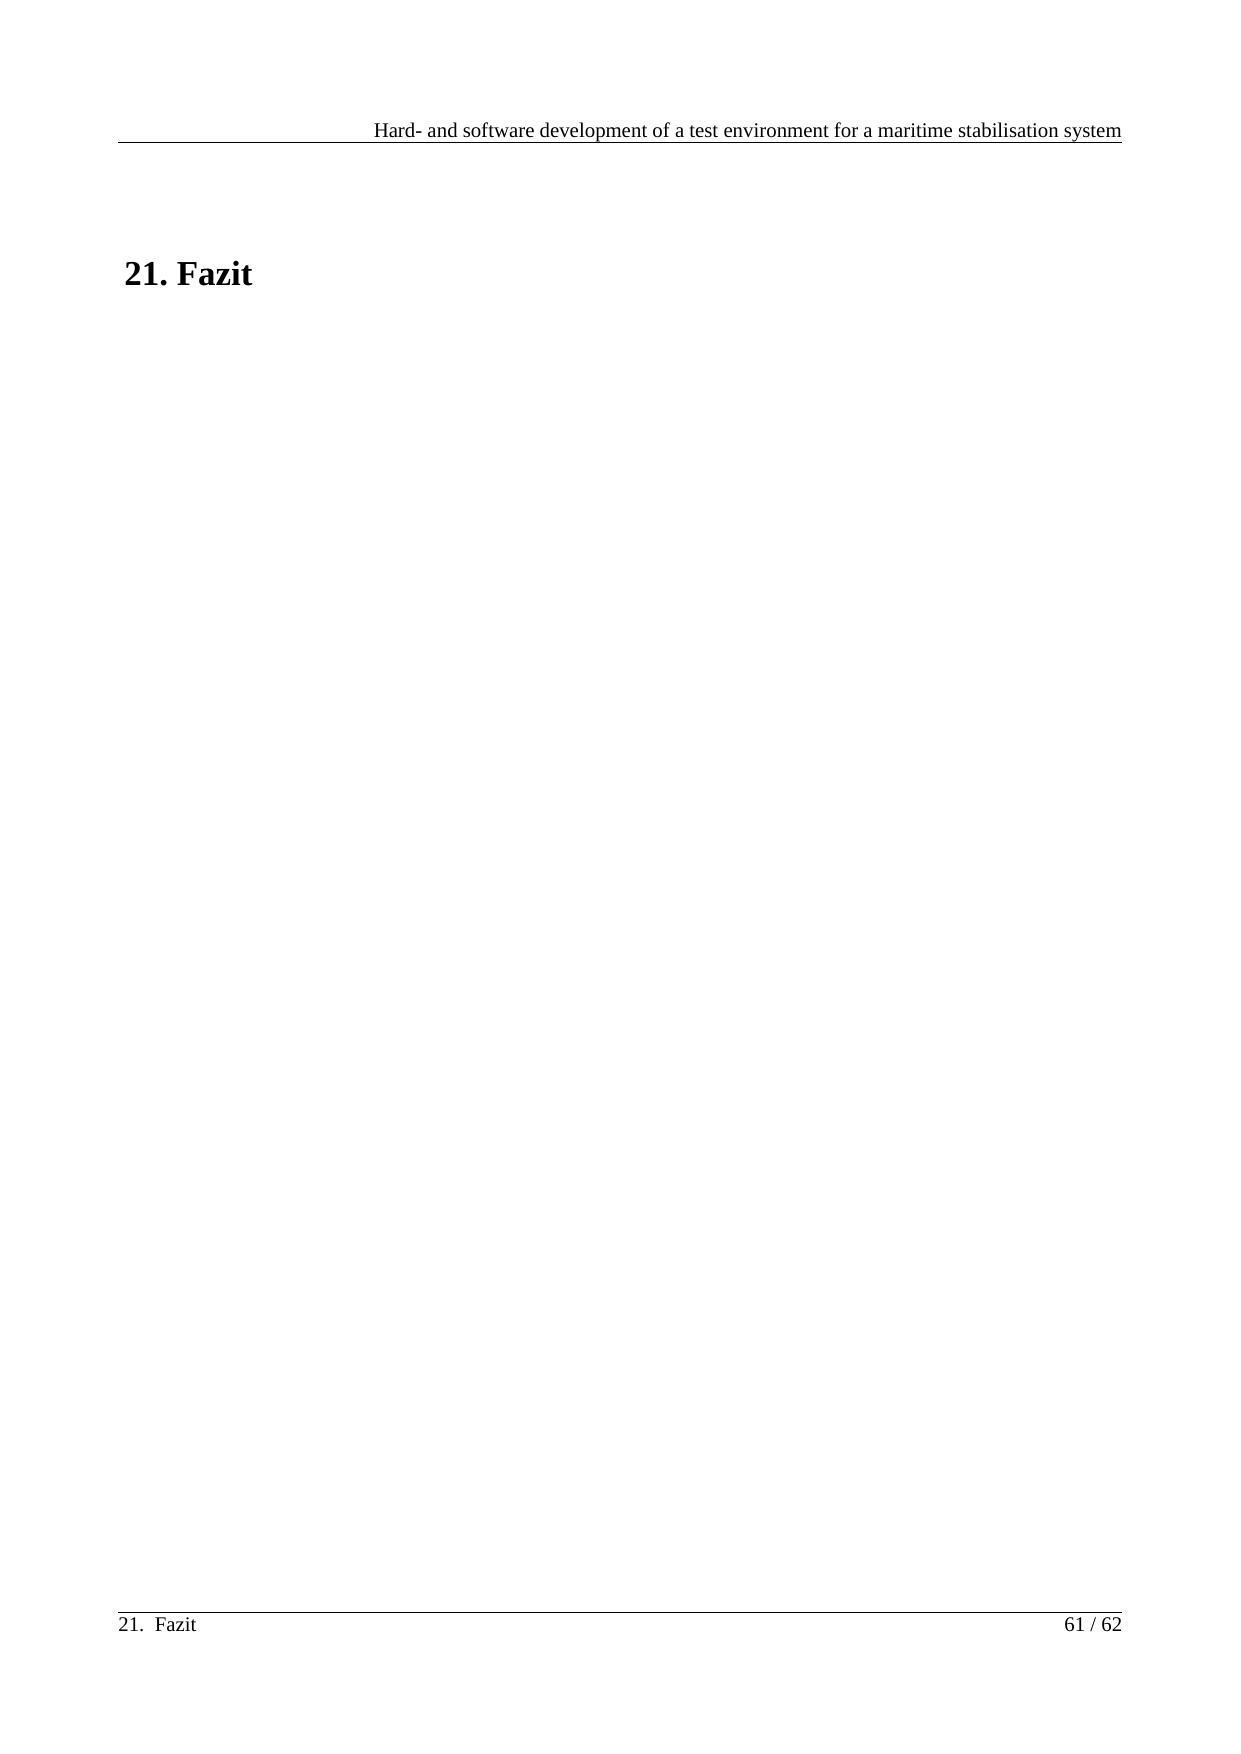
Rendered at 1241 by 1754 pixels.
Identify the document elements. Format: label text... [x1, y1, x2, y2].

subtitle Fazit [118, 252, 1122, 293]
